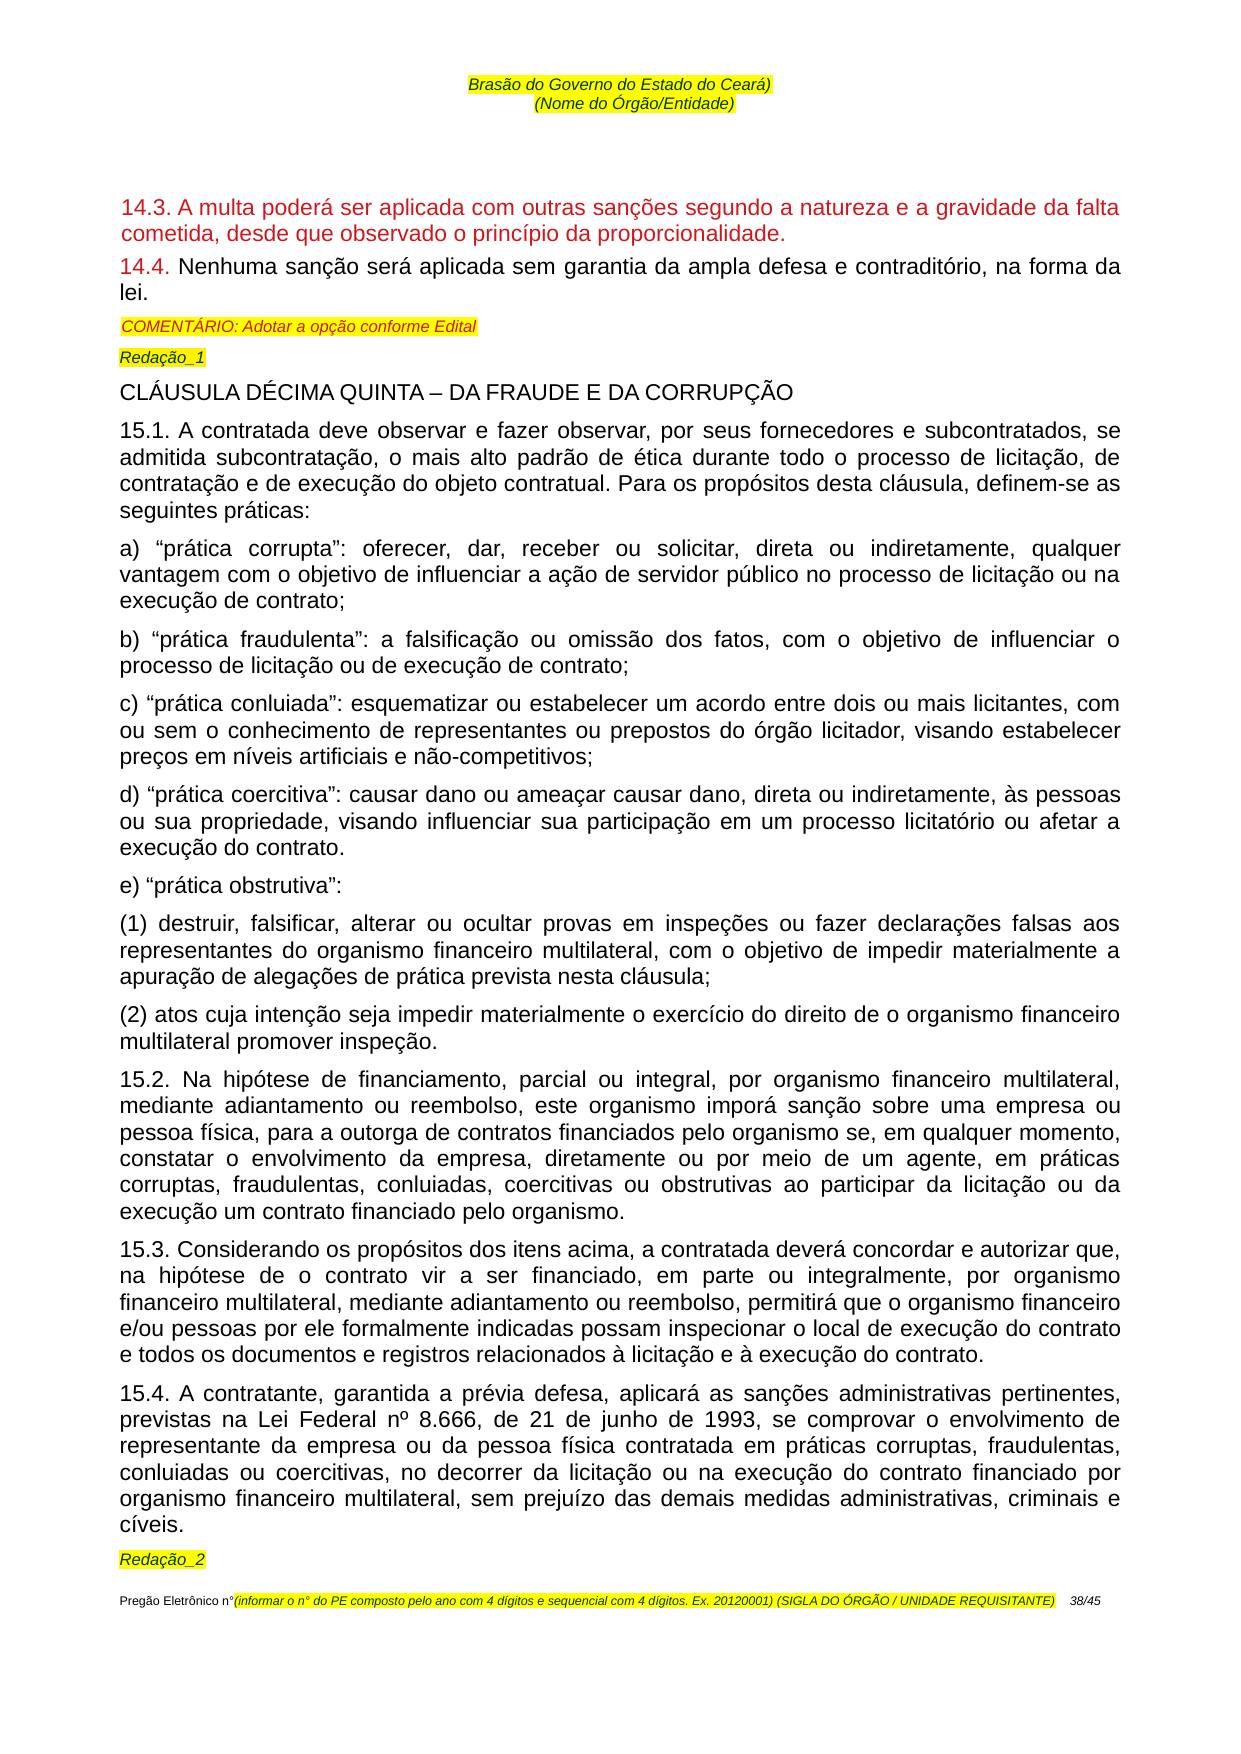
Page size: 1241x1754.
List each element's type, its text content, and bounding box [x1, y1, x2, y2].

text (1) destruir, falsificar, alterar ou ocultar provas em inspeções ou fazer declarações falsas aos representantes do organismo financeiro multilateral, com o objetivo de impedir materialmente a apuração de alegações de prática prevista nesta cláusula; [119, 910, 1121, 989]
text Redação_2 [119, 1549, 1123, 1569]
text CLÁUSULA DÉCIMA QUINTA – DA FRAUDE E DA CORRUPÇÃO [119, 379, 1121, 406]
text 14.4. Nenhuma sanção será aplicada sem garantia da ampla defesa e contraditório, na forma da lei. [119, 253, 1121, 305]
text (2) atos cuja intenção seja impedir materialmente o exercício do direito de o organismo financeiro multilateral promover inspeção. [119, 1001, 1121, 1054]
text e) “prática obstrutiva”: [119, 872, 1121, 898]
text 15.4. A contratante, garantida a prévia defesa, aplicará as sanções administrativas pertinentes, previstas na Lei Federal nº 8.666, de 21 de junho de 1993, se comprovar o envolvimento de representante da empresa ou da pessoa física contratada em práticas corruptas, fraudulentas, conluiadas ou coercitivas, no decorrer da licitação ou na execução do contrato financiado por organismo financeiro multilateral, sem prejuízo das demais medidas administrativas, criminais e cíveis. [119, 1379, 1121, 1538]
text 15.3. Considerando os propósitos dos itens acima, a contratada deverá concordar e autorizar que, na hipótese de o contrato vir a ser financiado, em parte ou integralmente, por organismo financeiro multilateral, mediante adiantamento ou reembolso, permitirá que o organismo financeiro e/ou pessoas por ele formalmente indicadas possam inspecionar o local de execução do contrato e todos os documentos e registros relacionados à licitação e à execução do contrato. [119, 1236, 1121, 1368]
text 15.1. A contratada deve observar e fazer observar, por seus fornecedores e subcontratados, se admitida subcontratação, o mais alto padrão de ética durante todo o processo de licitação, de contratação e de execução do objeto contratual. Para os propósitos desta cláusula, definem-se as seguintes práticas: [119, 417, 1121, 523]
text COMENTÁRIO: Adotar a opção conforme Edital [121, 317, 1121, 336]
text d) “prática coercitiva”: causar dano ou ameaçar causar dano, direta ou indiretamente, às pessoas ou sua propriedade, visando influenciar sua participação em um processo licitatório ou afetar a execução do contrato. [119, 781, 1121, 860]
text Redação_1 [119, 348, 1123, 367]
text 15.2. Na hipótese de financiamento, parcial ou integral, por organismo financeiro multilateral, mediante adiantamento ou reembolso, este organismo imporá sanção sobre uma empresa ou pessoa física, para a outorga de contratos financiados pelo organismo se, em qualquer momento, constatar o envolvimento da empresa, diretamente ou por meio de um agente, em práticas corruptas, fraudulentas, conluiadas, coercitivas ou obstrutivas ao participar da licitação ou da execução um contrato financiado pelo organismo. [119, 1066, 1121, 1224]
text a) “prática corrupta”: oferecer, dar, receber ou solicitar, direta ou indiretamente, qualquer vantagem com o objetivo de influenciar a ação de servidor público no processo de licitação ou na execução de contrato; [119, 535, 1121, 614]
text c) “prática conluiada”: esquematizar ou estabelecer um acordo entre dois ou mais licitantes, com ou sem o conhecimento de representantes ou prepostos do órgão licitador, visando estabelecer preços em níveis artificiais e não-competitivos; [119, 690, 1121, 769]
text 14.3. A multa poderá ser aplicada com outras sanções segundo a natureza e a gravidade da falta cometida, desde que observado o princípio da proporcionalidade. [121, 194, 1121, 247]
text b) “prática fraudulenta”: a falsificação ou omissão dos fatos, com o objetivo de influenciar o processo de licitação ou de execução de contrato; [119, 626, 1121, 678]
